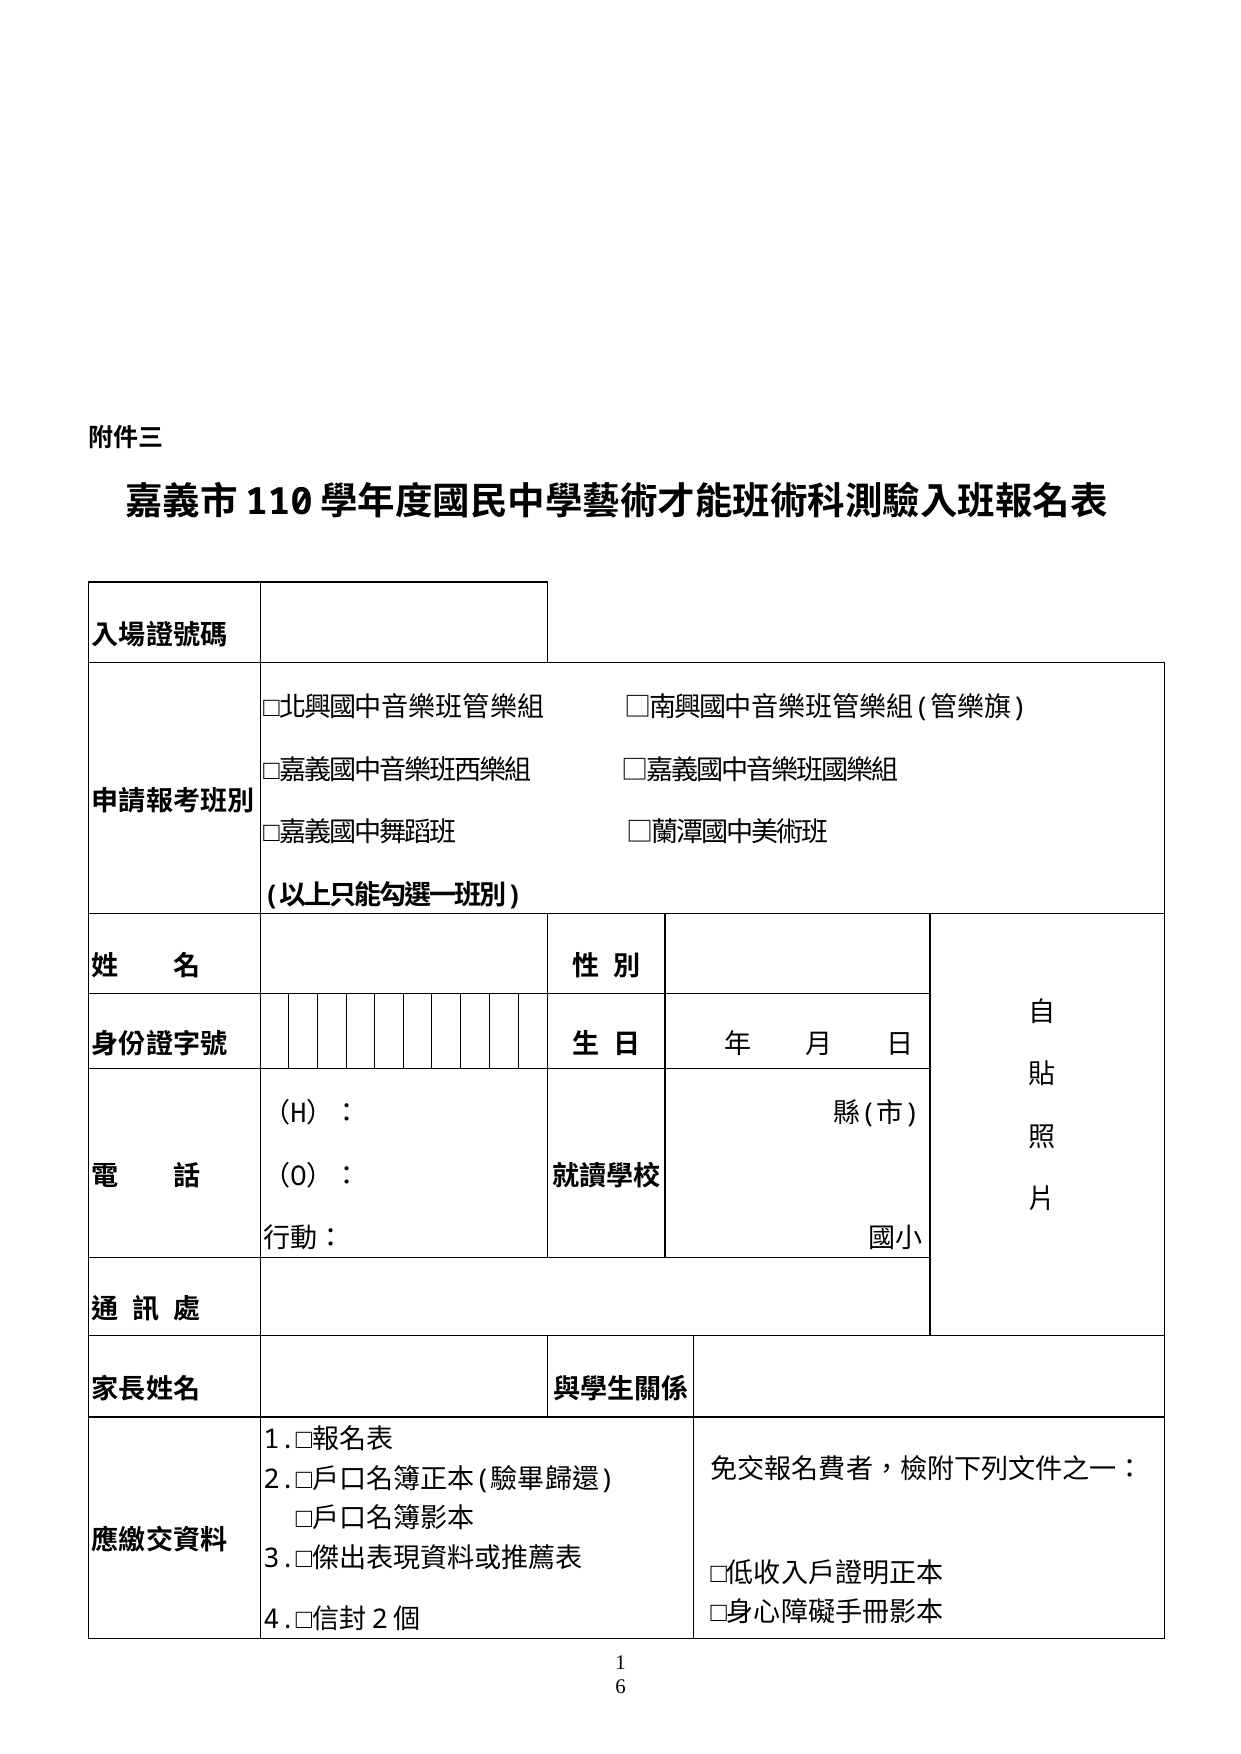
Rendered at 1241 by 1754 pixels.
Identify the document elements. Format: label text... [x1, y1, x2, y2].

table_header [261, 583, 547, 662]
table_cell 生 日 [548, 994, 664, 1068]
table_cell [347, 994, 374, 1068]
table_cell 就讀學校 [548, 1069, 664, 1257]
text 嘉義市110學年度國民中學藝術才能班術科測驗入班報名表 [89, 456, 1144, 519]
table_cell 姓 名 [89, 914, 260, 993]
table_cell 縣(市) 國小 [666, 1069, 929, 1257]
table_cell [490, 994, 518, 1068]
table_cell （H）： （O）： 行動： [261, 1069, 547, 1257]
table_cell [375, 994, 403, 1068]
table_cell 身份證字號 [89, 994, 260, 1068]
table_cell 1.□報名表 2.□戶口名簿正本(驗畢歸還) □戶口名簿影本 3.□傑出表現資料或推薦表 4.□信封2個 [261, 1418, 693, 1637]
table_header 入場證號碼 [89, 583, 260, 662]
table_cell [261, 994, 288, 1068]
table_cell [261, 1336, 547, 1416]
table_cell □北興國中音樂班管樂組 □南興國中音樂班管樂組(管樂旗) □嘉義國中音樂班西樂組 □嘉義國中音樂班國樂組 □嘉義國中舞蹈班 □蘭潭國中美術班 (以上只能勾選一班別) [261, 663, 1164, 913]
table_cell 年 月 日 [666, 994, 929, 1068]
table_cell 與學生關係 [548, 1336, 693, 1416]
table_cell 自 貼 照 片 [931, 914, 1164, 1334]
table_cell [261, 1258, 929, 1334]
table_cell 家長姓名 [89, 1336, 260, 1416]
table_cell [461, 994, 489, 1068]
table_cell 性 別 [548, 914, 664, 993]
table_cell [289, 994, 317, 1068]
table_cell 通 訊 處 [89, 1258, 260, 1334]
table_cell [432, 994, 460, 1068]
table_cell [261, 914, 547, 993]
table_cell 應繳交資料 [89, 1418, 260, 1637]
table_cell [694, 1336, 1164, 1416]
table_cell [519, 994, 547, 1068]
table_cell [404, 994, 431, 1068]
table_cell [666, 914, 929, 993]
table_header [548, 581, 1164, 662]
table_cell [318, 994, 346, 1068]
table_cell 電 話 [89, 1069, 260, 1257]
table_cell 申請報考班別 [89, 663, 260, 913]
text 附件三 [89, 394, 1144, 456]
table_cell 免交報名費者，檢附下列文件之一： □低收入戶證明正本 □身心障礙手冊影本 [694, 1418, 1164, 1637]
